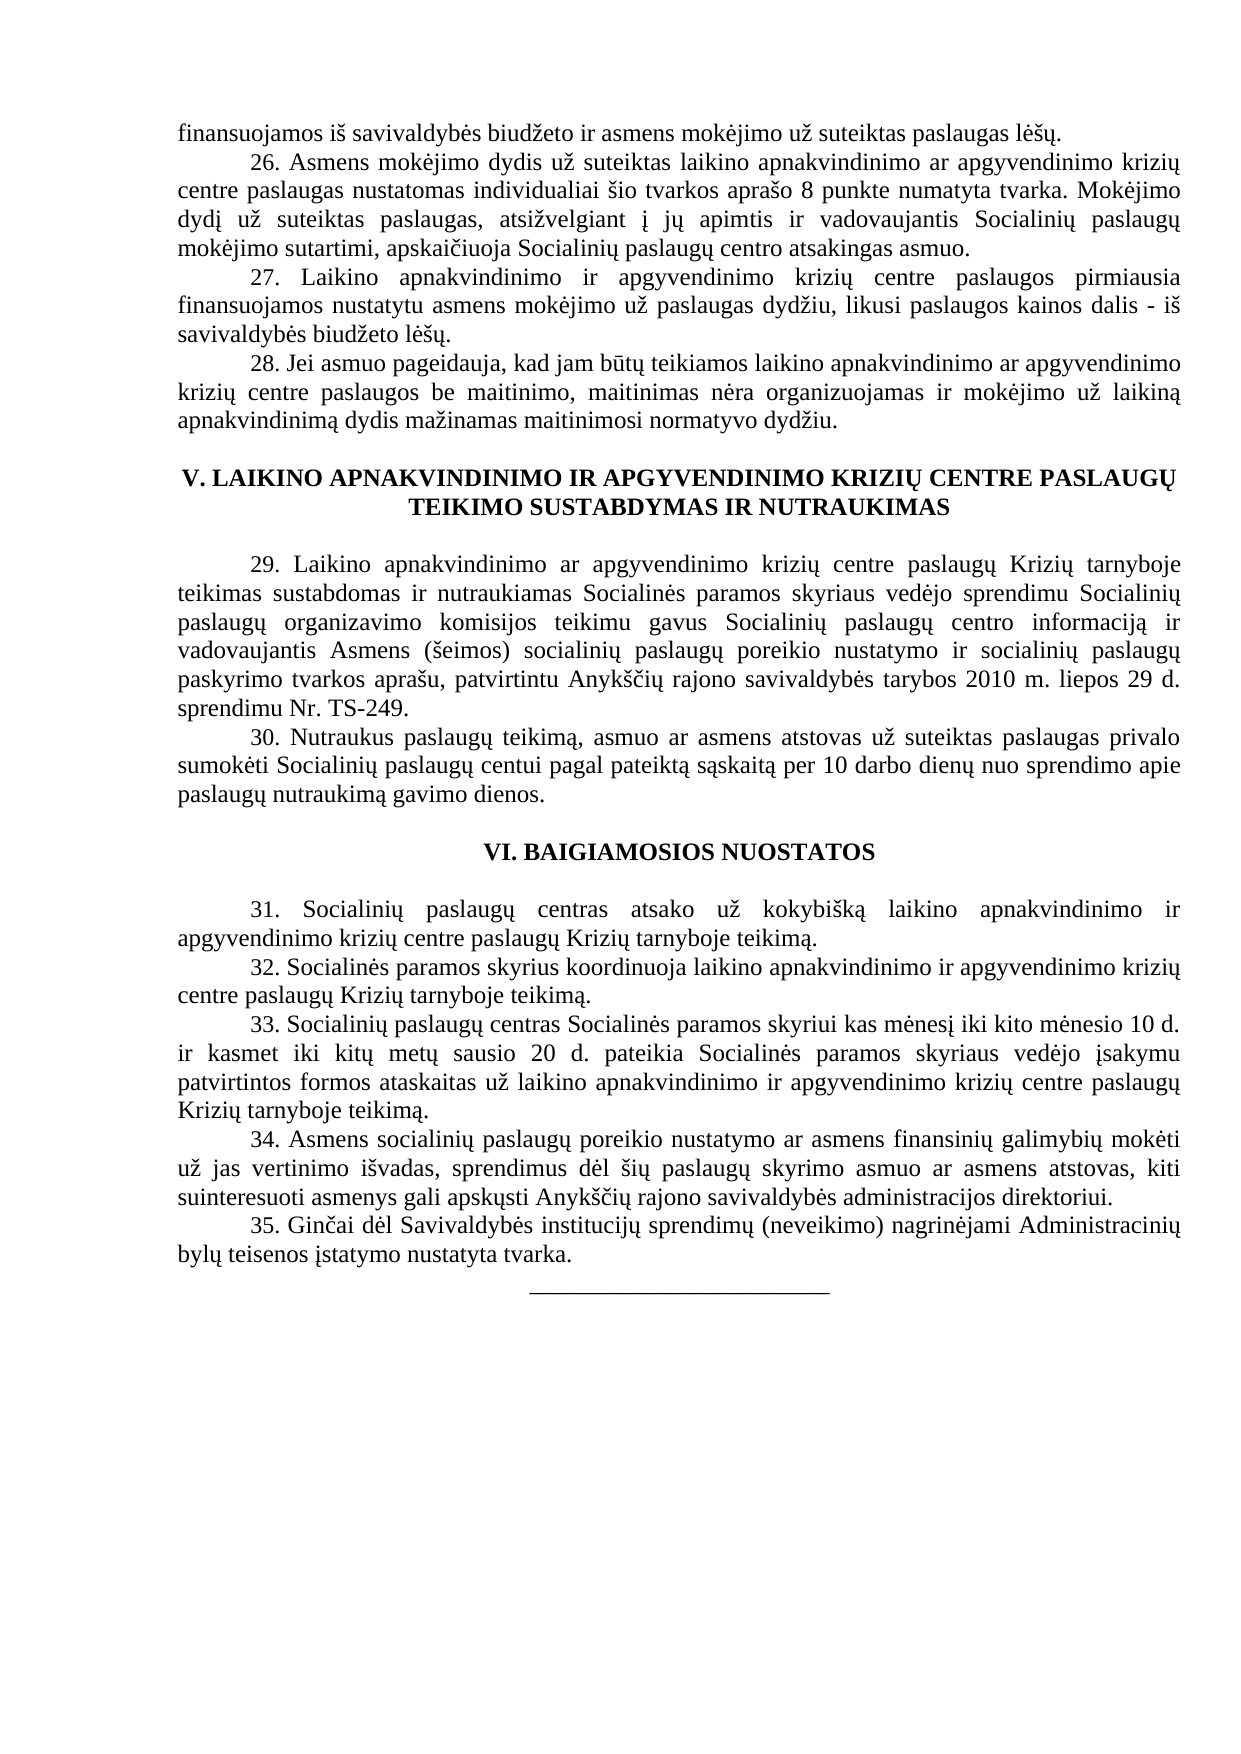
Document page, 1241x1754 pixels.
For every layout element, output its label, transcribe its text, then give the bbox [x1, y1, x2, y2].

text 27. Laikino apnakvindinimo ir apgyvendinimo krizių centre paslaugos pirmiausia finansuojamos nustatytu asmens mokėjimo už paslaugas dydžiu, likusi paslaugos kainos dalis - iš savivaldybės biudžeto lėšų. [177, 262, 1181, 348]
text 33. Socialinių paslaugų centras Socialinės paramos skyriui kas mėnesį iki kito mėnesio 10 d. ir kasmet iki kitų metų sausio 20 d. pateikia Socialinės paramos skyriaus vedėjo įsakymu patvirtintos formos ataskaitas už laikino apnakvindinimo ir apgyvendinimo krizių centre paslaugų Krizių tarnyboje teikimą. [177, 1009, 1181, 1124]
text V. LAIKINO APNAKVINDINIMO IR APGYVENDINIMO KRIZIŲ CENTRE PASLAUGŲ TEIKIMO SUSTABDYMAS IR NUTRAUKIMAS [177, 463, 1181, 521]
text 35. Ginčai dėl Savivaldybės institucijų sprendimų (neveikimo) nagrinėjami Administracinių bylų teisenos įstatymo nustatyta tvarka. [177, 1211, 1181, 1268]
text 28. Jei asmuo pageidauja, kad jam būtų teikiamos laikino apnakvindinimo ar apgyvendinimo krizių centre paslaugos be maitinimo, maitinimas nėra organizuojamas ir mokėjimo už laikiną apnakvindinimą dydis mažinamas maitinimosi normatyvo dydžiu. [177, 348, 1181, 434]
text 34. Asmens socialinių paslaugų poreikio nustatymo ar asmens finansinių galimybių mokėti už jas vertinimo išvadas, sprendimus dėl šių paslaugų skyrimo asmuo ar asmens atstovas, kiti suinteresuoti asmenys gali apskųsti Anykščių rajono savivaldybės administracijos direktoriui. [177, 1124, 1181, 1211]
text 26. Asmens mokėjimo dydis už suteiktas laikino apnakvindinimo ar apgyvendinimo krizių centre paslaugas nustatomas individualiai šio tvarkos aprašo 8 punkte numatyta tvarka. Mokėjimo dydį už suteiktas paslaugas, atsižvelgiant į jų apimtis ir vadovaujantis Socialinių paslaugų mokėjimo sutartimi, apskaičiuoja Socialinių paslaugų centro atsakingas asmuo. [177, 147, 1181, 262]
text 31. Socialinių paslaugų centras atsako už kokybišką laikino apnakvindinimo ir apgyvendinimo krizių centre paslaugų Krizių tarnyboje teikimą. [177, 894, 1181, 952]
text ________________________ [177, 1268, 1181, 1297]
text 29. Laikino apnakvindinimo ar apgyvendinimo krizių centre paslaugų Krizių tarnyboje teikimas sustabdomas ir nutraukiamas Socialinės paramos skyriaus vedėjo sprendimu Socialinių paslaugų organizavimo komisijos teikimu gavus Socialinių paslaugų centro informaciją ir vadovaujantis Asmens (šeimos) socialinių paslaugų poreikio nustatymo ir socialinių paslaugų paskyrimo tvarkos aprašu, patvirtintu Anykščių rajono savivaldybės tarybos 2010 m. liepos 29 d. sprendimu Nr. TS-249. [177, 549, 1181, 722]
text VI. BAIGIAMOSIOS NUOSTATOS [177, 837, 1181, 866]
text 32. Socialinės paramos skyrius koordinuoja laikino apnakvindinimo ir apgyvendinimo krizių centre paslaugų Krizių tarnyboje teikimą. [177, 952, 1181, 1009]
text finansuojamos iš savivaldybės biudžeto ir asmens mokėjimo už suteiktas paslaugas lėšų. [177, 118, 1181, 147]
text 30. Nutraukus paslaugų teikimą, asmuo ar asmens atstovas už suteiktas paslaugas privalo sumokėti Socialinių paslaugų centui pagal pateiktą sąskaitą per 10 darbo dienų nuo sprendimo apie paslaugų nutraukimą gavimo dienos. [177, 722, 1181, 808]
